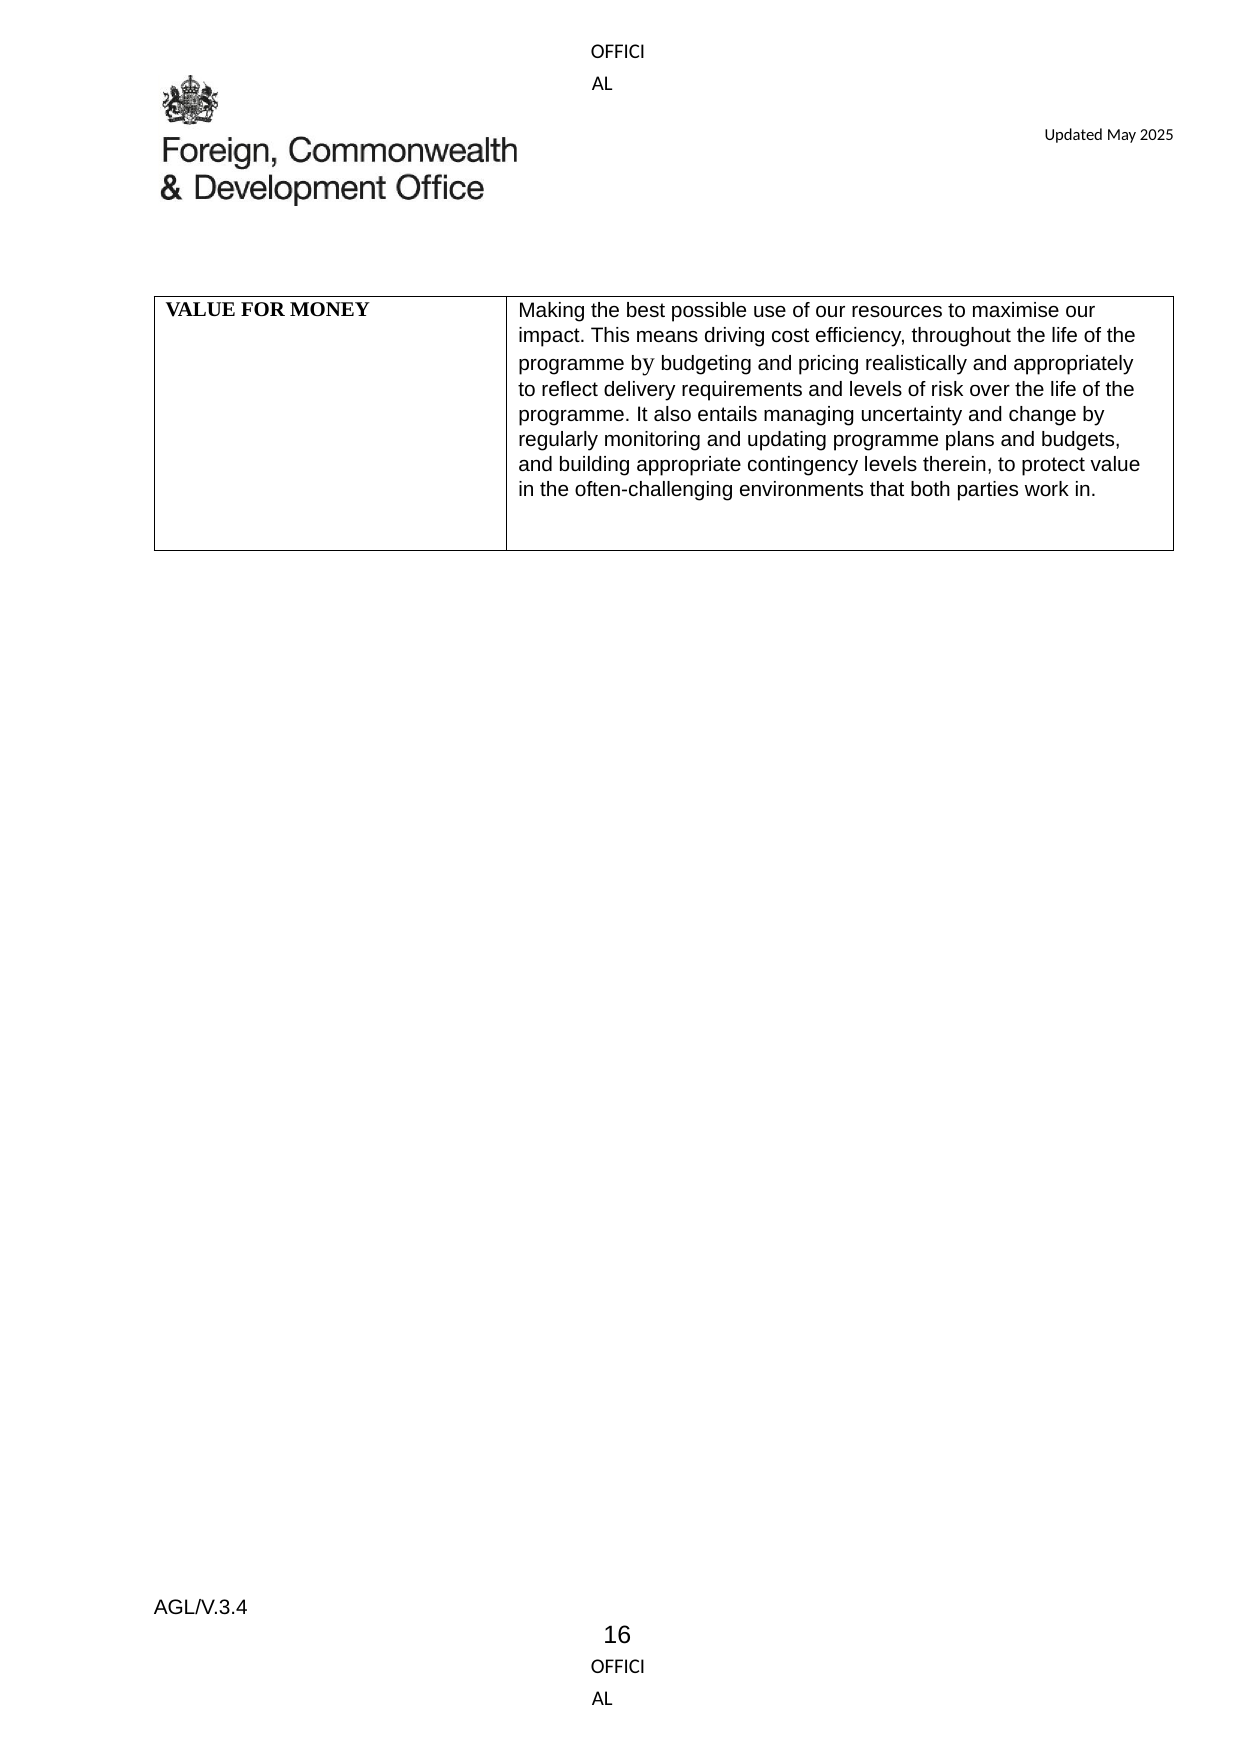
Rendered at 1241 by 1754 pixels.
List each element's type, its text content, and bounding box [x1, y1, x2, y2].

picture [157, 74, 517, 206]
table_cell VALUE FOR MONEY [155, 297, 506, 550]
table_cell Making the best possible use of our resources to maximise our impact. This means driving cost efficiency, throughout the life of the programme by budgeting and pricing realistically and appropriately to reflect delivery requirements and levels of risk over the life of the programme. It also entails managing uncertainty and change by regularly monitoring and updating programme plans and budgets, and building appropriate contingency levels therein, to protect value in the often-challenging environments that both parties work in. [507, 297, 1173, 550]
